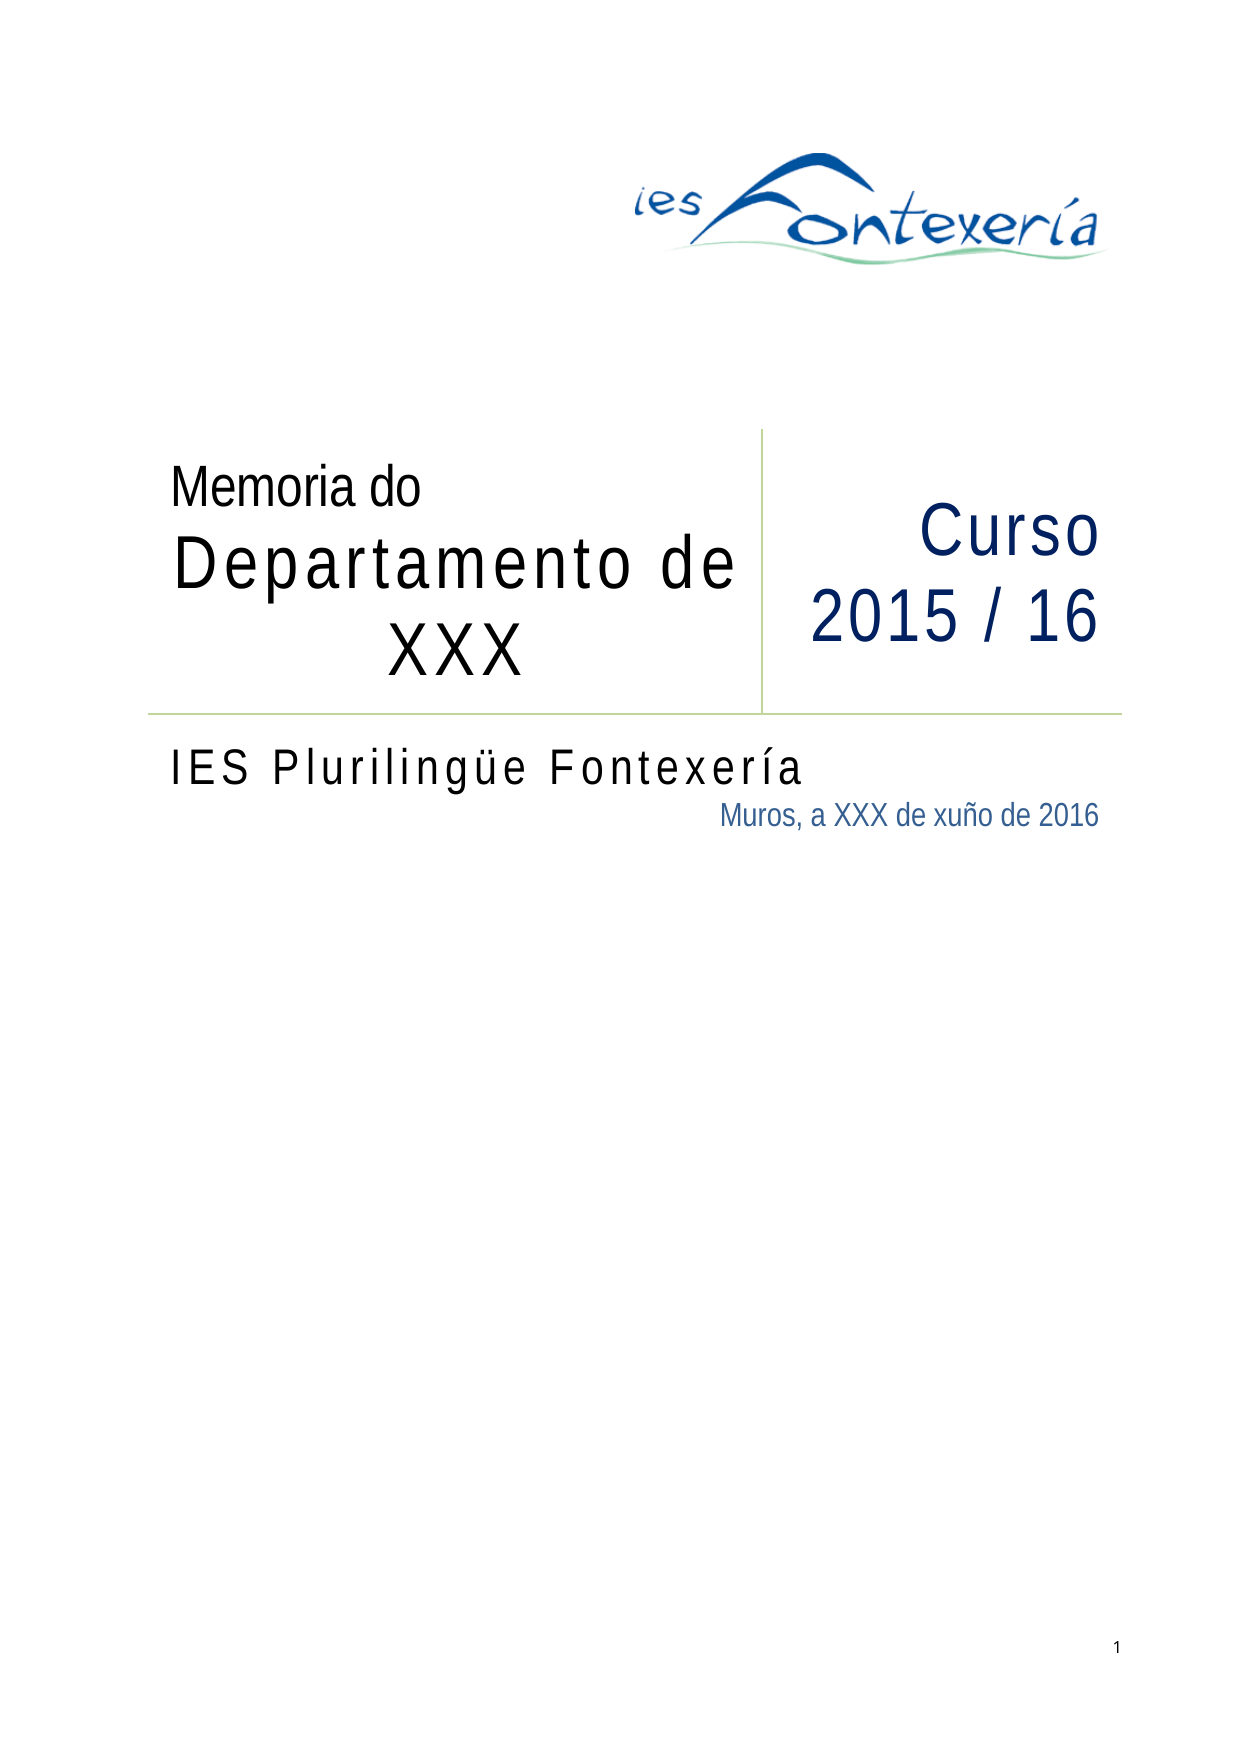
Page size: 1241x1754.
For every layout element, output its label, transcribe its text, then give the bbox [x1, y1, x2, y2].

picture [634, 153, 1114, 267]
table_cell IES Plurilingüe Fontexería Muros, a XXX de xuño de 2016 [148, 715, 1122, 856]
table_header Curso 2015 / 16 [763, 429, 1122, 713]
table_header Memoria do Departamento de XXX [148, 429, 761, 713]
